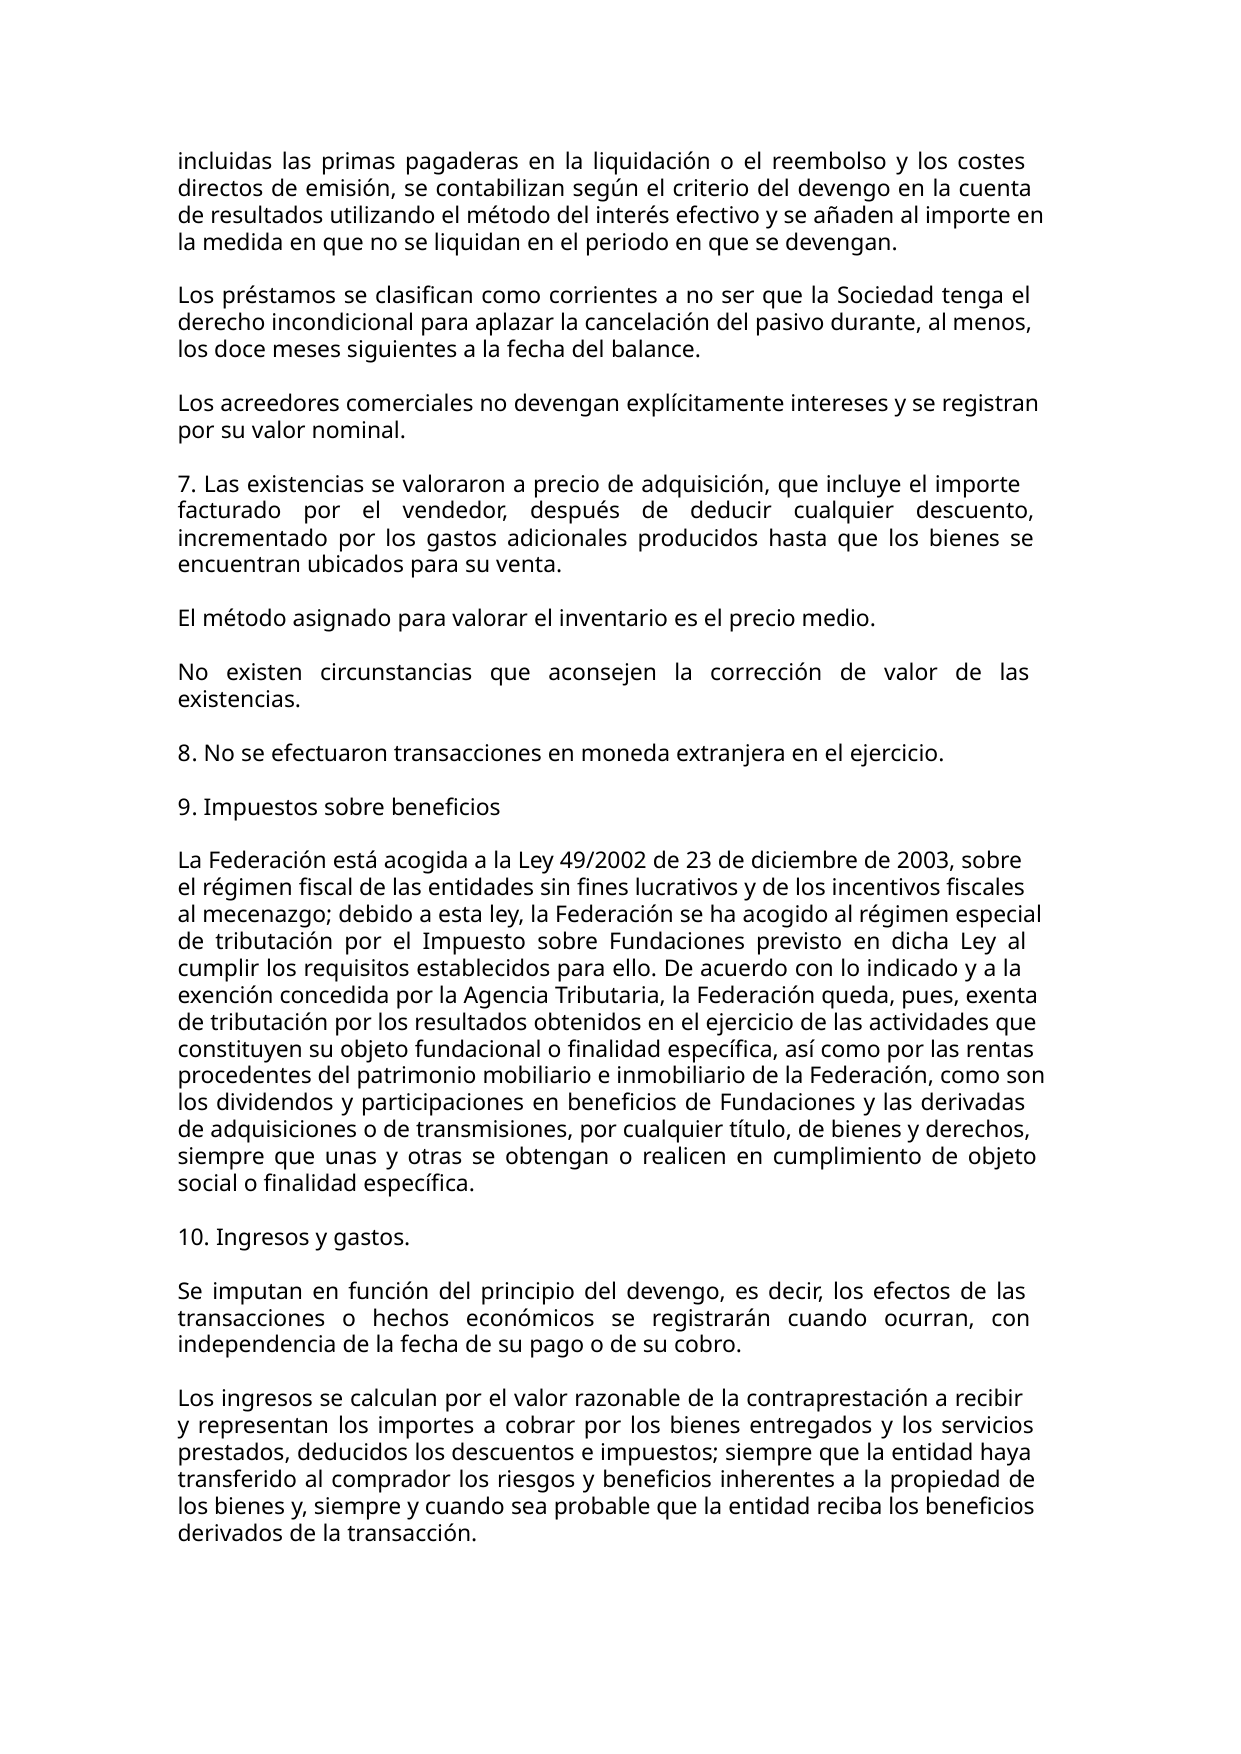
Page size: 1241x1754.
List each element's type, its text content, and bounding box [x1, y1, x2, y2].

text transferido al comprador los riesgos y beneficios inherentes a la propiedad de [177, 1467, 1088, 1493]
text Los acreedores comerciales no devengan explícitamente intereses y se registran [177, 391, 1088, 417]
text Los ingresos se calculan por el valor razonable de la contraprestación a recibir [177, 1386, 1088, 1412]
text la medida en que no se liquidan en el periodo en que se devengan. [177, 229, 1088, 255]
text de adquisiciones o de transmisiones, por cualquier título, de bienes y derechos, [177, 1117, 1088, 1143]
text encuentran ubicados para su venta. [177, 552, 1088, 578]
text prestados, deducidos los descuentos e impuestos; siempre que la entidad haya [177, 1440, 1088, 1466]
text los bienes y, siempre y cuando sea probable que la entidad reciba los beneficios [177, 1494, 1088, 1519]
text siempre que unas y otras se obtengan o realicen en cumplimiento de objeto [177, 1144, 1088, 1170]
text al mecenazgo; debido a esta ley, la Federación se ha acogido al régimen especial [177, 902, 1088, 928]
text Se imputan en función del principio del devengo, es decir, los efectos de las [177, 1278, 1088, 1304]
text constituyen su objeto fundacional o finalidad específica, así como por las rentas [177, 1036, 1088, 1062]
text independencia de la fecha de su pago o de su cobro. [177, 1332, 1088, 1358]
text y representan los importes a cobrar por los bienes entregados y los servicios [177, 1413, 1088, 1439]
text incrementado por los gastos adicionales producidos hasta que los bienes se [177, 525, 1088, 551]
text procedentes del patrimonio mobiliario e inmobiliario de la Federación, como son [177, 1063, 1088, 1089]
text 7. Las existencias se valoraron a precio de adquisición, que incluye el importe [177, 472, 1088, 497]
text el régimen fiscal de las entidades sin fines lucrativos y de los incentivos fiscales [177, 875, 1088, 901]
text 8 [177, 741, 191, 766]
text social o finalidad específica. [177, 1171, 1088, 1197]
text por su valor nominal. [177, 418, 1088, 443]
text directos de emisión, se contabilizan según el criterio del devengo en la cuenta [177, 176, 1088, 201]
text . Impuestos sobre beneficios [216, 794, 999, 820]
text de resultados utilizando el método del interés efectivo y se añaden al importe en [177, 202, 1088, 228]
text exención concedida por la Agencia Tributaria, la Federación queda, pues, exenta [177, 983, 1088, 1008]
text los doce meses siguientes a la fecha del balance. [177, 337, 1088, 363]
text El método asignado para valorar el inventario es el precio medio. [177, 606, 927, 632]
text . No se efectuaron transacciones en moneda extranjera en el ejercicio. [191, 741, 999, 766]
text incluidas las primas pagaderas en la liquidación o el reembolso y los costes [177, 149, 1088, 174]
text 10. Ingresos y gastos. [177, 1225, 445, 1251]
text transacciones o hechos económicos se registrarán cuando ocurran, con [177, 1306, 1088, 1331]
text derivados de la transacción. [177, 1521, 1088, 1546]
text los dividendos y participaciones en beneficios de Fundaciones y las derivadas [177, 1090, 1088, 1116]
text de tributación por el Impuesto sobre Fundaciones previsto en dicha Ley al [177, 929, 1088, 955]
text de tributación por los resultados obtenidos en el ejercicio de las actividades que [177, 1009, 1088, 1035]
text No existen circunstancias que aconsejen la corrección de valor de las [177, 660, 1088, 686]
text Los préstamos se clasifican como corrientes a no ser que la Sociedad tenga el [177, 283, 1088, 309]
text derecho incondicional para aplazar la cancelación del pasivo durante, al menos, [177, 310, 1088, 336]
text existencias. [177, 687, 1088, 712]
text La Federación está acogida a la Ley 49/2002 de 23 de diciembre de 2003, sobre [177, 848, 1088, 874]
text 9 [177, 794, 216, 820]
text facturado por el vendedor, después de deducir cualquier descuento, [177, 498, 1088, 524]
text cumplir los requisitos establecidos para ello. De acuerdo con lo indicado y a la [177, 956, 1088, 982]
